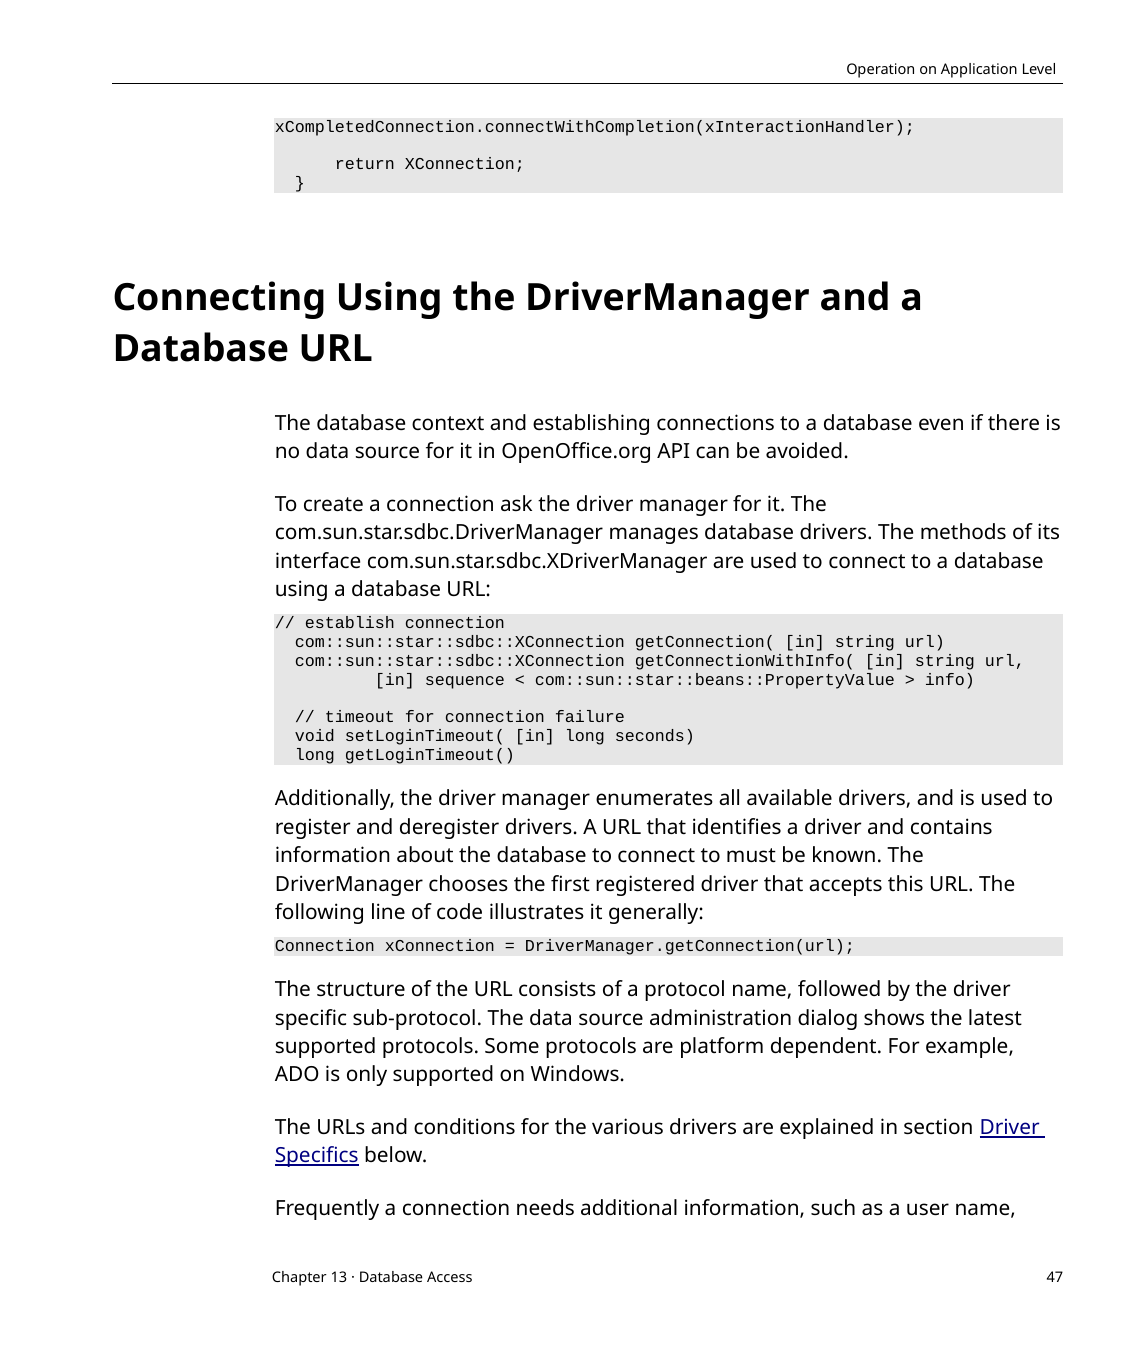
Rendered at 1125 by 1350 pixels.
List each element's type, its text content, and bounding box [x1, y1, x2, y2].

text // establish connection com::sun::star::sdbc::XConnection getConnection( [in] string url) com::sun::star::sdbc::XConnection getConnectionWithInfo( [in] string url, [in] sequence < com::sun::star::beans::PropertyValue > info) // timeout for connection failure void setLoginTimeout( [in] long seconds) long getLoginTimeout() [274, 614, 1063, 765]
subtitle Connecting Using the DriverManager and a Database URL [112, 270, 1063, 372]
text To create a connection ask the driver manager for it. The com.sun.star.sdbc.DriverManager manages database drivers. The methods of its interface com.sun.star.sdbc.XDriverManager are used to connect to a database using a database URL: [274, 489, 1063, 603]
text xCompletedConnection.connectWithCompletion(xInteractionHandler); return XConnection; } [274, 118, 1063, 193]
text The structure of the URL consists of a protocol name, followed by the driver specific sub-protocol. The data source administration dialog shows the latest supported protocols. Some protocols are platform dependent. For example, ADO is only supported on Windows. [274, 974, 1063, 1088]
text Additionally, the driver manager enumerates all available drivers, and is used to register and deregister drivers. A URL that identifies a driver and contains information about the database to connect to must be known. The DriverManager chooses the first registered driver that accepts this URL. The following line of code illustrates it generally: [274, 783, 1063, 926]
text Frequently a connection needs additional information, such as a user name, [274, 1193, 1063, 1221]
text The database context and establishing connections to a database even if there is no data source for it in OpenOffice.org API can be avoided. [274, 408, 1063, 465]
text Connection xConnection = DriverManager.getConnection(url); [274, 937, 1063, 956]
text The URLs and conditions for the various drivers are explained in section Driver Specifics below. [274, 1112, 1063, 1169]
